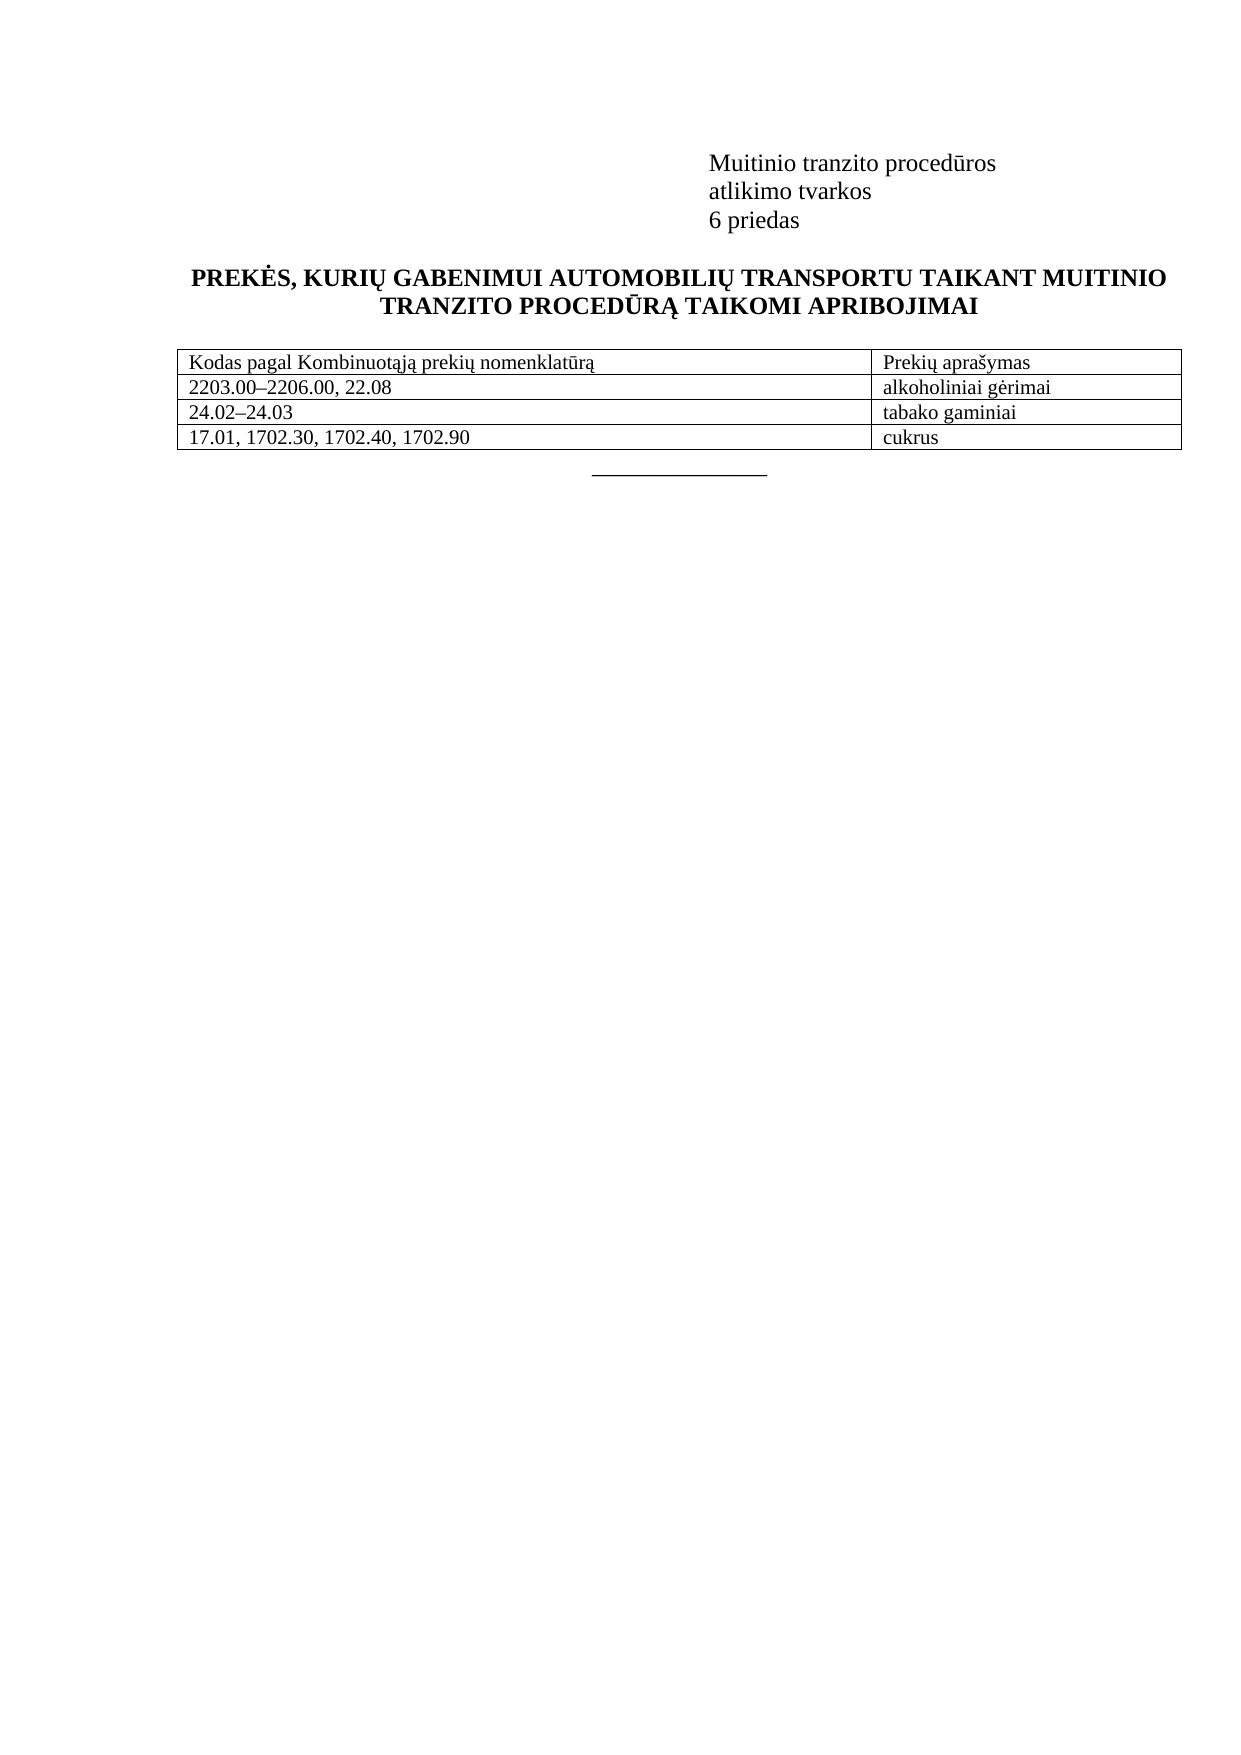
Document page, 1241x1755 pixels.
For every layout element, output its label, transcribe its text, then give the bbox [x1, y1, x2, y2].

text 6 priedas [177, 205, 1181, 234]
table_cell 2203.00–2206.00, 22.08 [178, 375, 871, 399]
text Muitinio tranzito procedūros [177, 148, 1181, 176]
table_cell 24.02–24.03 [178, 400, 871, 424]
text ______________ [177, 450, 1181, 479]
table_cell alkoholiniai gėrimai [872, 375, 1181, 399]
table_header Kodas pagal Kombinuotąją prekių nomenklatūrą [178, 350, 871, 374]
table_header Prekių aprašymas [872, 350, 1181, 374]
table_cell cukrus [872, 425, 1181, 449]
table_cell 17.01, 1702.30, 1702.40, 1702.90 [178, 425, 871, 449]
text PREKĖS, KURIŲ GABENIMUI AUTOMOBILIŲ TRANSPORTU TAIKANT MUITINIO TRANZITO PROCEDŪRĄ TAIKOMI APRIBOJIMAI [177, 263, 1181, 320]
text atlikimo tvarkos [177, 176, 1181, 205]
table_cell tabako gaminiai [872, 400, 1181, 424]
